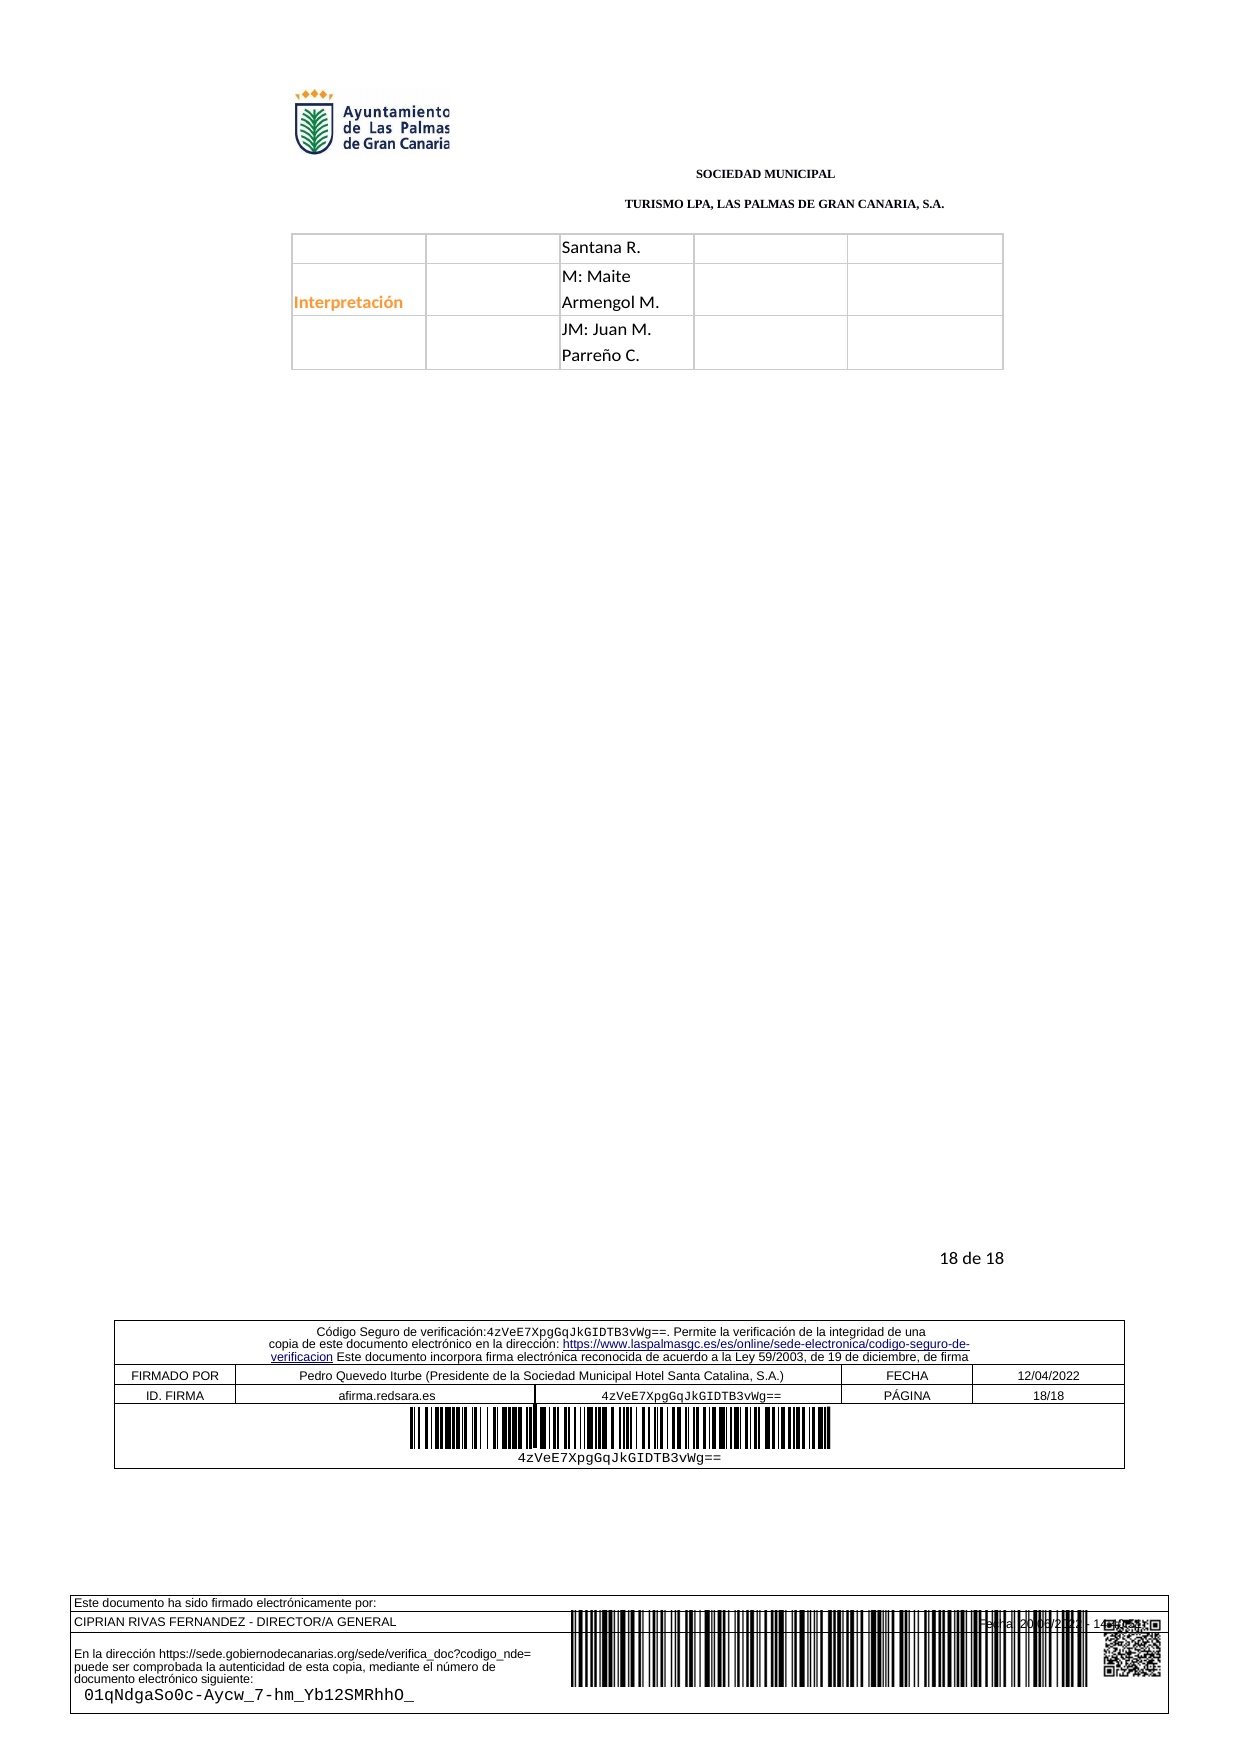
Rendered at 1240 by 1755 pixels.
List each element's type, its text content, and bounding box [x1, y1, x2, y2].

table_cell 18/18 [973, 1385, 1124, 1403]
table_header Este documento ha sido firmado electrónicamente por: [71, 1596, 1168, 1611]
text SOCIEDAD MUNICIPAL [696, 167, 1179, 181]
table_cell 4zVeE7XpgGqJkGIDTB3vWg== [536, 1385, 841, 1403]
text TURISMO LPA, LAS PALMAS DE GRAN CANARIA, S.A. [624, 197, 1179, 211]
table_cell Interpretación [293, 264, 425, 315]
table_cell [427, 264, 559, 315]
table_cell FECHA [842, 1365, 972, 1383]
table_header [848, 235, 1002, 262]
table_header [427, 235, 559, 262]
table_cell [537, 1404, 1124, 1448]
table_cell [427, 316, 559, 368]
table_header Código Seguro de verificación:4zVeE7XpgGqJkGIDTB3vWg==. Permite la verificación de la integridad de una copia de este documento electrónico en la dirección: https://www.laspalmasgc.es/es/online/sede-electronica/codigo-seguro-de-verificacion Este documento incorpora firma electrónica reconocida de acuerdo a la Ley 59/2003, de 19 de diciembre, de firma electrónica. [115, 1321, 1124, 1364]
table_cell En la dirección https://sede.gobiernodecanarias.org/sede/verifica_doc?codigo_nde= puede ser comprobada la autenticidad de esta copia, mediante el número de documento electrónico siguiente: 01qNdgaSo0c-Aycw_7-hm_Yb12SMRhhO_ [71, 1633, 1168, 1713]
table_cell 12/04/2022 [973, 1365, 1124, 1383]
table_cell [695, 316, 847, 368]
table_cell ID. FIRMA [115, 1385, 235, 1403]
table_cell [293, 316, 425, 368]
table_cell PÁGINA [842, 1385, 972, 1403]
table_cell CIPRIAN RIVAS FERNANDEZ - DIRECTOR/A GENERAL [71, 1612, 571, 1632]
table_cell afirma.redsara.es [236, 1385, 534, 1403]
table_cell M: Maite Armengol M. [561, 264, 693, 315]
table_cell [115, 1404, 533, 1448]
text 18 de 18 [60, 1247, 1004, 1269]
table_cell Pedro Quevedo Iturbe (Presidente de la Sociedad Municipal Hotel Santa Catalina, S.A.) [236, 1365, 841, 1383]
table_cell [695, 264, 847, 315]
table_cell 4zVeE7XpgGqJkGIDTB3vWg== [115, 1448, 1124, 1468]
table_cell [848, 316, 1002, 368]
table_header [695, 235, 847, 262]
table_cell [848, 264, 1002, 315]
table_cell Fecha: 20/06/2022 - 14:40:51 [1088, 1612, 1168, 1632]
table_header [293, 235, 425, 262]
table_header Santana R. [561, 235, 693, 262]
table_cell JM: Juan M. Parreño C. [561, 316, 693, 368]
table_cell FIRMADO POR [115, 1365, 235, 1383]
